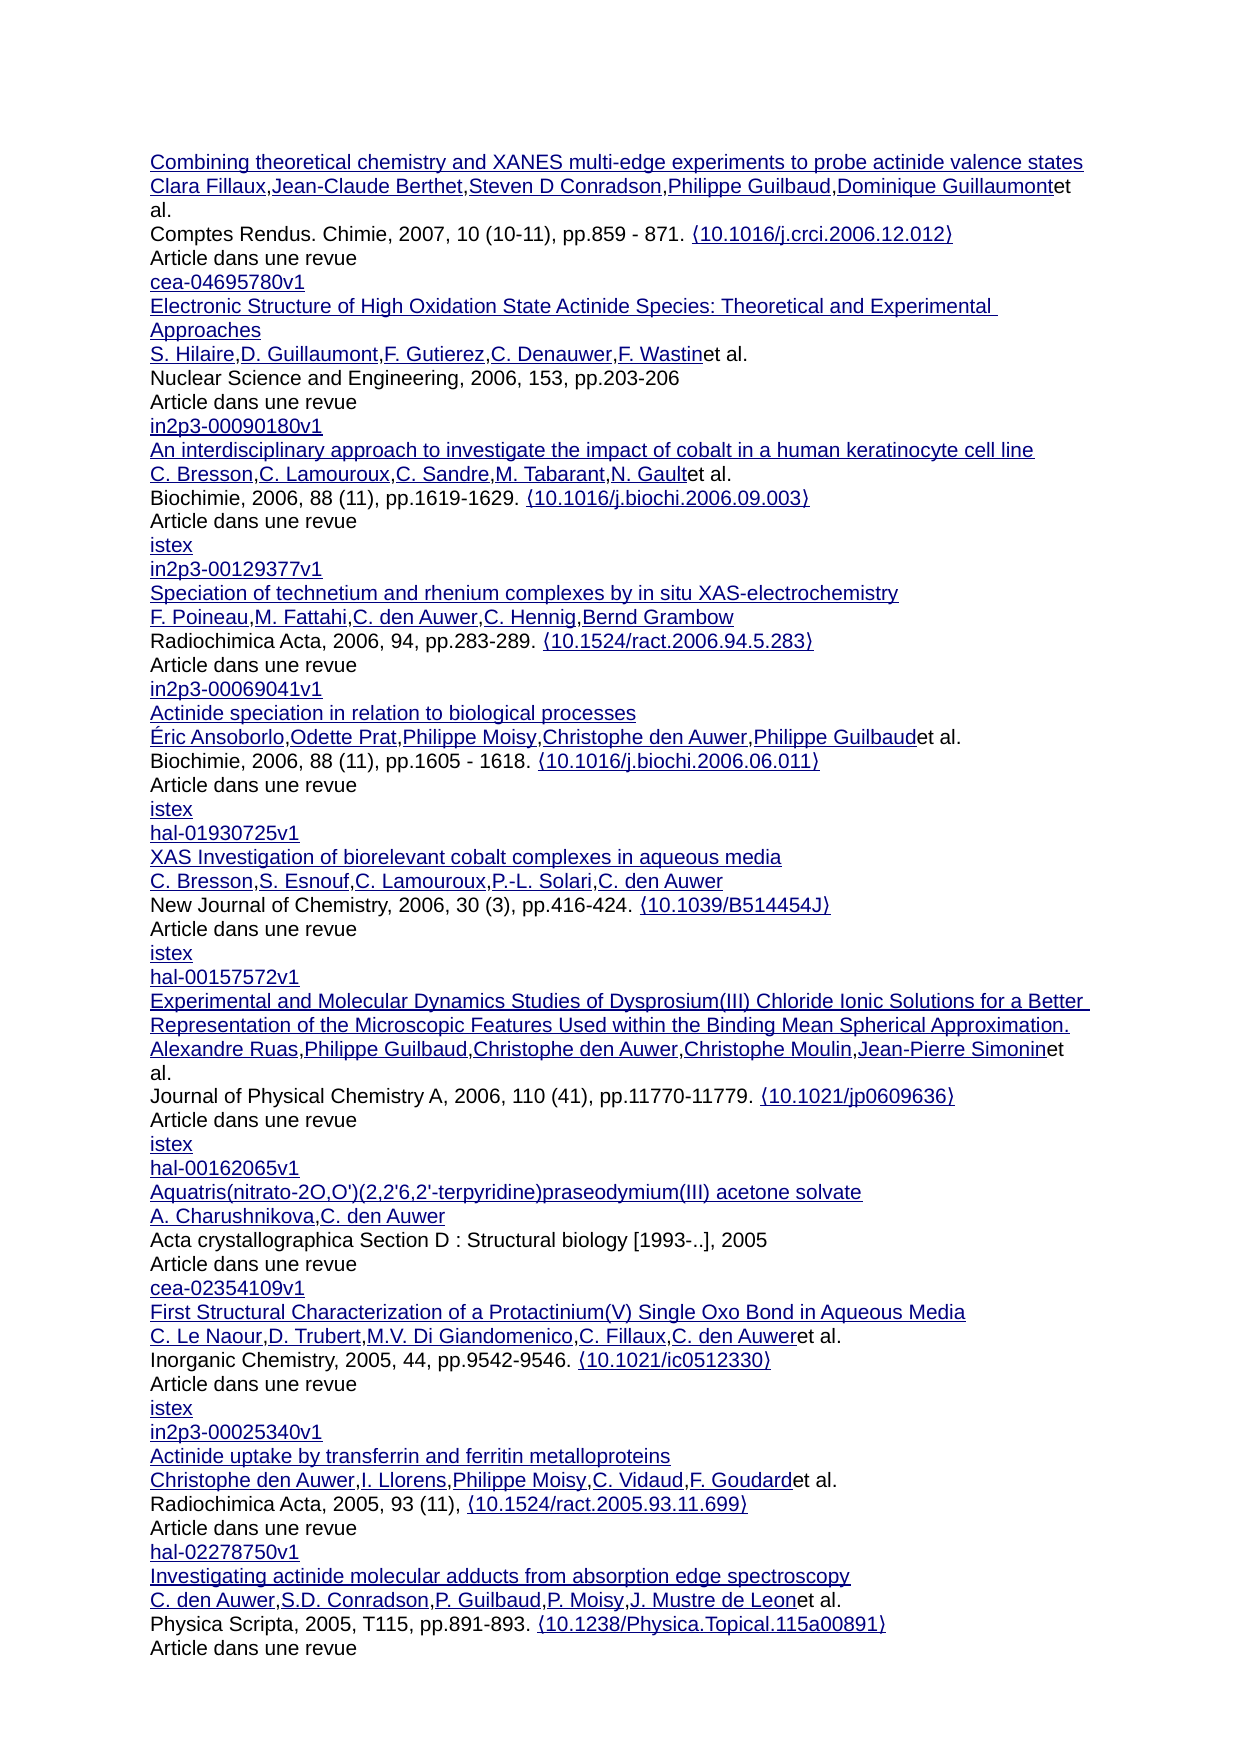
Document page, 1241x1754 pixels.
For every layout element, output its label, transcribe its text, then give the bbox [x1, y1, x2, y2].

table_cell XAS Investigation of biorelevant cobalt complexes in aqueous media C. Bresson,S. Esnouf,C. Lamouroux,P.-L. Solari,C. den Auwer New Journal of Chemistry, 2006, 30 (3), pp.416-424. ⟨10.1039/B514454J⟩ Article dans une revue istex hal-00157572v1 [150, 845, 1090, 988]
table_cell Speciation of technetium and rhenium complexes by in situ XAS-electrochemistry F. Poineau,M. Fattahi,C. den Auwer,C. Hennig,Bernd Grambow Radiochimica Acta, 2006, 94, pp.283-289. ⟨10.1524/ract.2006.94.5.283⟩ Article dans une revue in2p3-00069041v1 [150, 581, 1090, 701]
table_cell Combining theoretical chemistry and XANES multi-edge experiments to probe actinide valence states Clara Fillaux,Jean-Claude Berthet,Steven D Conradson,Philippe Guilbaud,Dominique Guillaumontet al. Comptes Rendus. Chimie, 2007, 10 (10-11), pp.859 - 871. ⟨10.1016/j.crci.2006.12.012⟩ Article dans une revue cea-04695780v1 [150, 150, 1090, 294]
table_cell Experimental and Molecular Dynamics Studies of Dysprosium(III) Chloride Ionic Solutions for a Better [150, 989, 1090, 1009]
table_cell Aquatris(nitrato-2O,O')(2,2'6,2'-terpyridine)praseodymium(III) acetone solvate A. Charushnikova,C. den Auwer Acta crystallographica Section D : Structural biology [1993-..], 2005 Article dans une revue cea-02354109v1 [150, 1180, 1090, 1300]
table_cell An interdisciplinary approach to investigate the impact of cobalt in a human keratinocyte cell line C. Bresson,C. Lamouroux,C. Sandre,M. Tabarant,N. Gaultet al. Biochimie, 2006, 88 (11), pp.1619-1629. ⟨10.1016/j.biochi.2006.09.003⟩ Article dans une revue istex in2p3-00129377v1 [150, 438, 1090, 581]
table_cell Representation of the Microscopic Features Used within the Binding Mean Spherical Approximation. Alexandre Ruas,Philippe Guilbaud,Christophe den Auwer,Christophe Moulin,Jean-Pierre Simoninet al. Journal of Physical Chemistry A, 2006, 110 (41), pp.11770-11779. ⟨10.1021/jp0609636⟩ Article dans une revue istex hal-00162065v1 [150, 1011, 1090, 1180]
table_cell Actinide speciation in relation to biological processes Éric Ansoborlo,Odette Prat,Philippe Moisy,Christophe den Auwer,Philippe Guilbaudet al. Biochimie, 2006, 88 (11), pp.1605 - 1618. ⟨10.1016/j.biochi.2006.06.011⟩ Article dans une revue istex hal-01930725v1 [150, 701, 1090, 845]
table_cell Actinide uptake by transferrin and ferritin metalloproteins Christophe den Auwer,I. Llorens,Philippe Moisy,C. Vidaud,F. Goudardet al. Radiochimica Acta, 2005, 93 (11), ⟨10.1524/ract.2005.93.11.699⟩ Article dans une revue hal-02278750v1 [150, 1444, 1090, 1563]
table_cell Electronic Structure of High Oxidation State Actinide Species: Theoretical and Experimental Approaches S. Hilaire,D. Guillaumont,F. Gutierez,C. Denauwer,F. Wastinet al. Nuclear Science and Engineering, 2006, 153, pp.203-206 Article dans une revue in2p3-00090180v1 [150, 294, 1090, 437]
table_cell First Structural Characterization of a Protactinium(V) Single Oxo Bond in Aqueous Media C. Le Naour,D. Trubert,M.V. Di Giandomenico,C. Fillaux,C. den Auweret al. Inorganic Chemistry, 2005, 44, pp.9542-9546. ⟨10.1021/ic0512330⟩ Article dans une revue istex in2p3-00025340v1 [150, 1300, 1090, 1444]
table_cell Investigating actinide molecular adducts from absorption edge spectroscopy C. den Auwer,S.D. Conradson,P. Guilbaud,P. Moisy,J. Mustre de Leonet al. Physica Scripta, 2005, T115, pp.891-893. ⟨10.1238/Physica.Topical.115a00891⟩ Article dans une revue [150, 1564, 1090, 1659]
